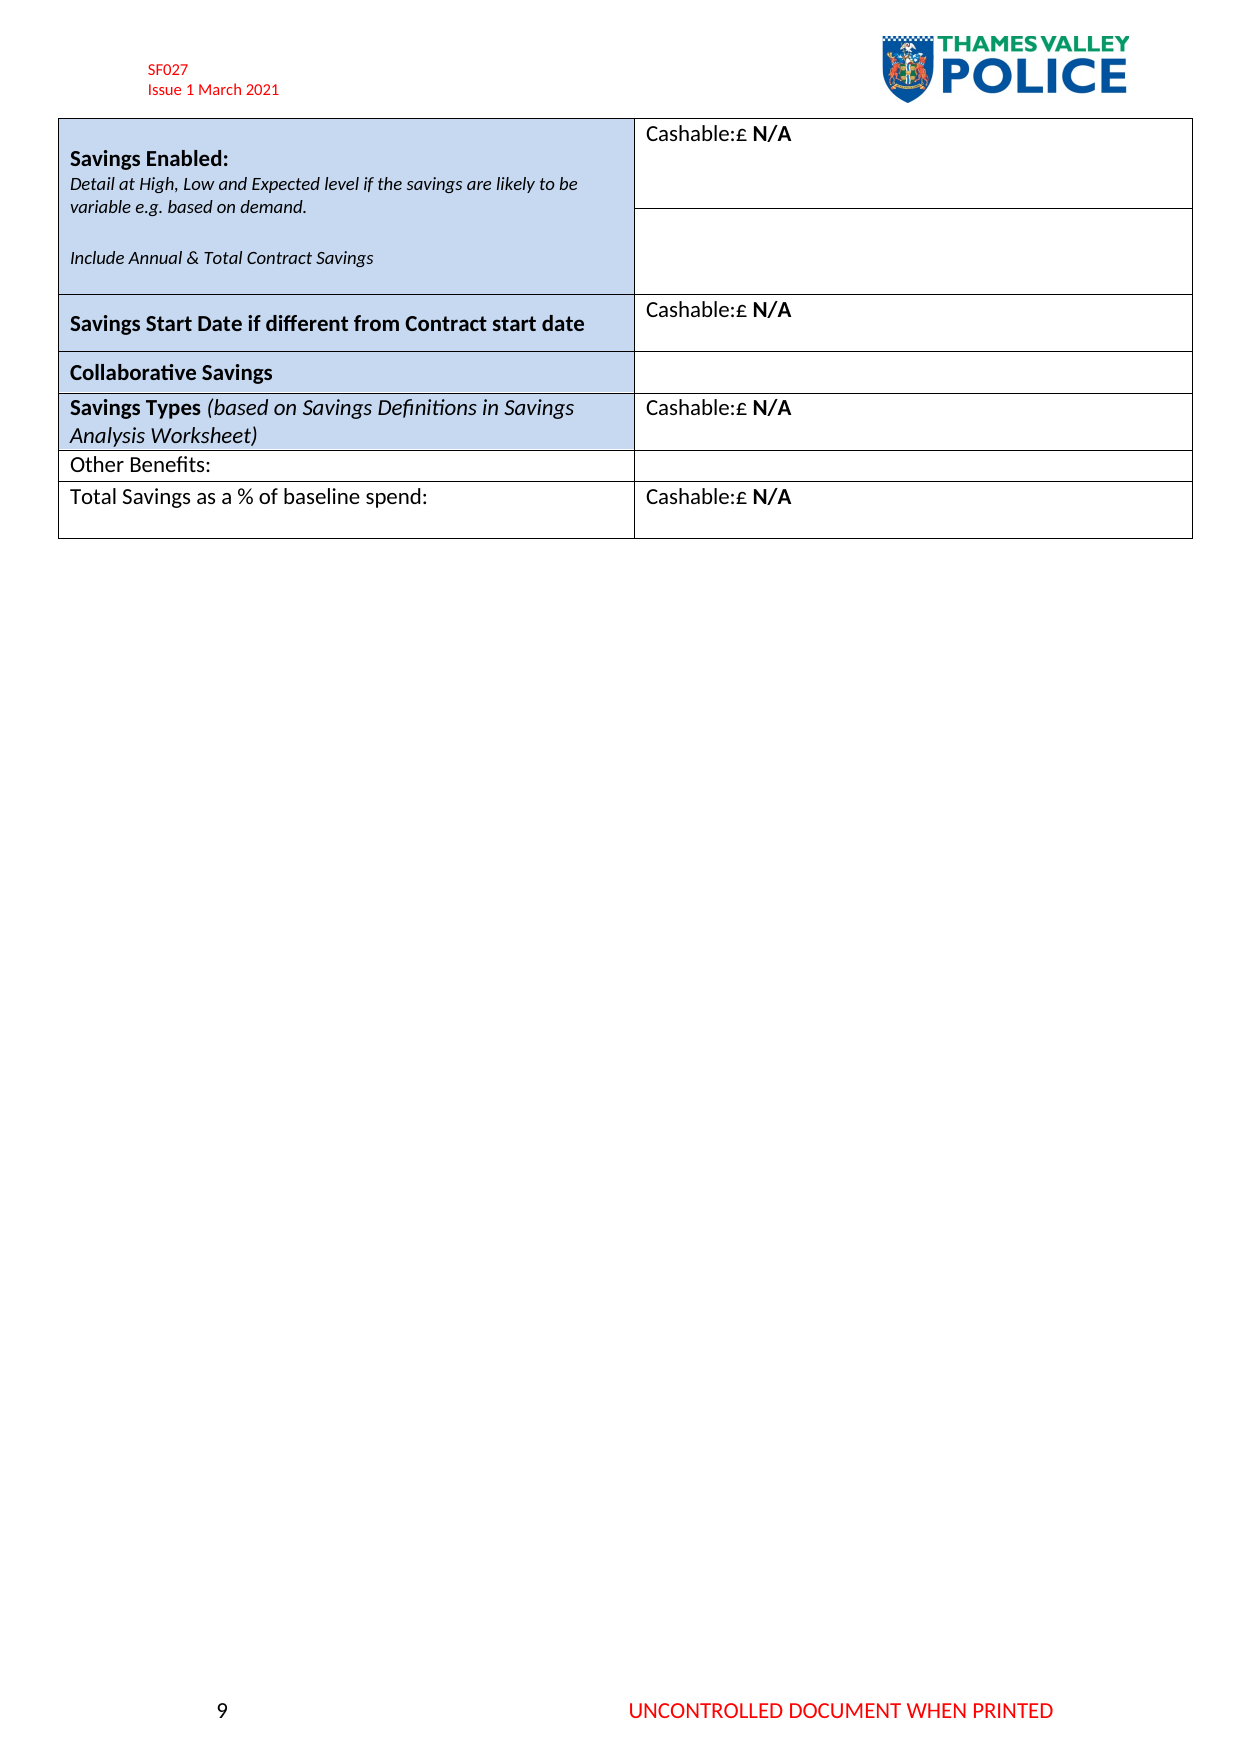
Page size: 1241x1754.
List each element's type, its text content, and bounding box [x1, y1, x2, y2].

table_cell Cashable:£ N/A [635, 482, 1192, 538]
table_cell Savings Enabled: Detail at High, Low and Expected level if the savings are likely to be variable e.g. based on demand. Include Annual & Total Contract Savings [59, 119, 634, 294]
table_cell Cashable:£ N/A [635, 295, 1192, 351]
table_cell Savings Start Date if different from Contract start date [59, 295, 634, 351]
table_cell [635, 209, 1192, 294]
table_cell [635, 451, 1192, 481]
table_cell [635, 352, 1192, 392]
table_cell Cashable:£ N/A [635, 119, 1192, 208]
table_cell Collaborative Savings [59, 352, 634, 392]
table_cell Cashable:£ N/A [635, 394, 1192, 449]
table_cell Savings Types (based on Savings Definitions in Savings Analysis Worksheet) [59, 394, 634, 449]
table_cell Total Savings as a % of baseline spend: [59, 482, 634, 538]
table_cell Other Benefits: [59, 451, 634, 481]
